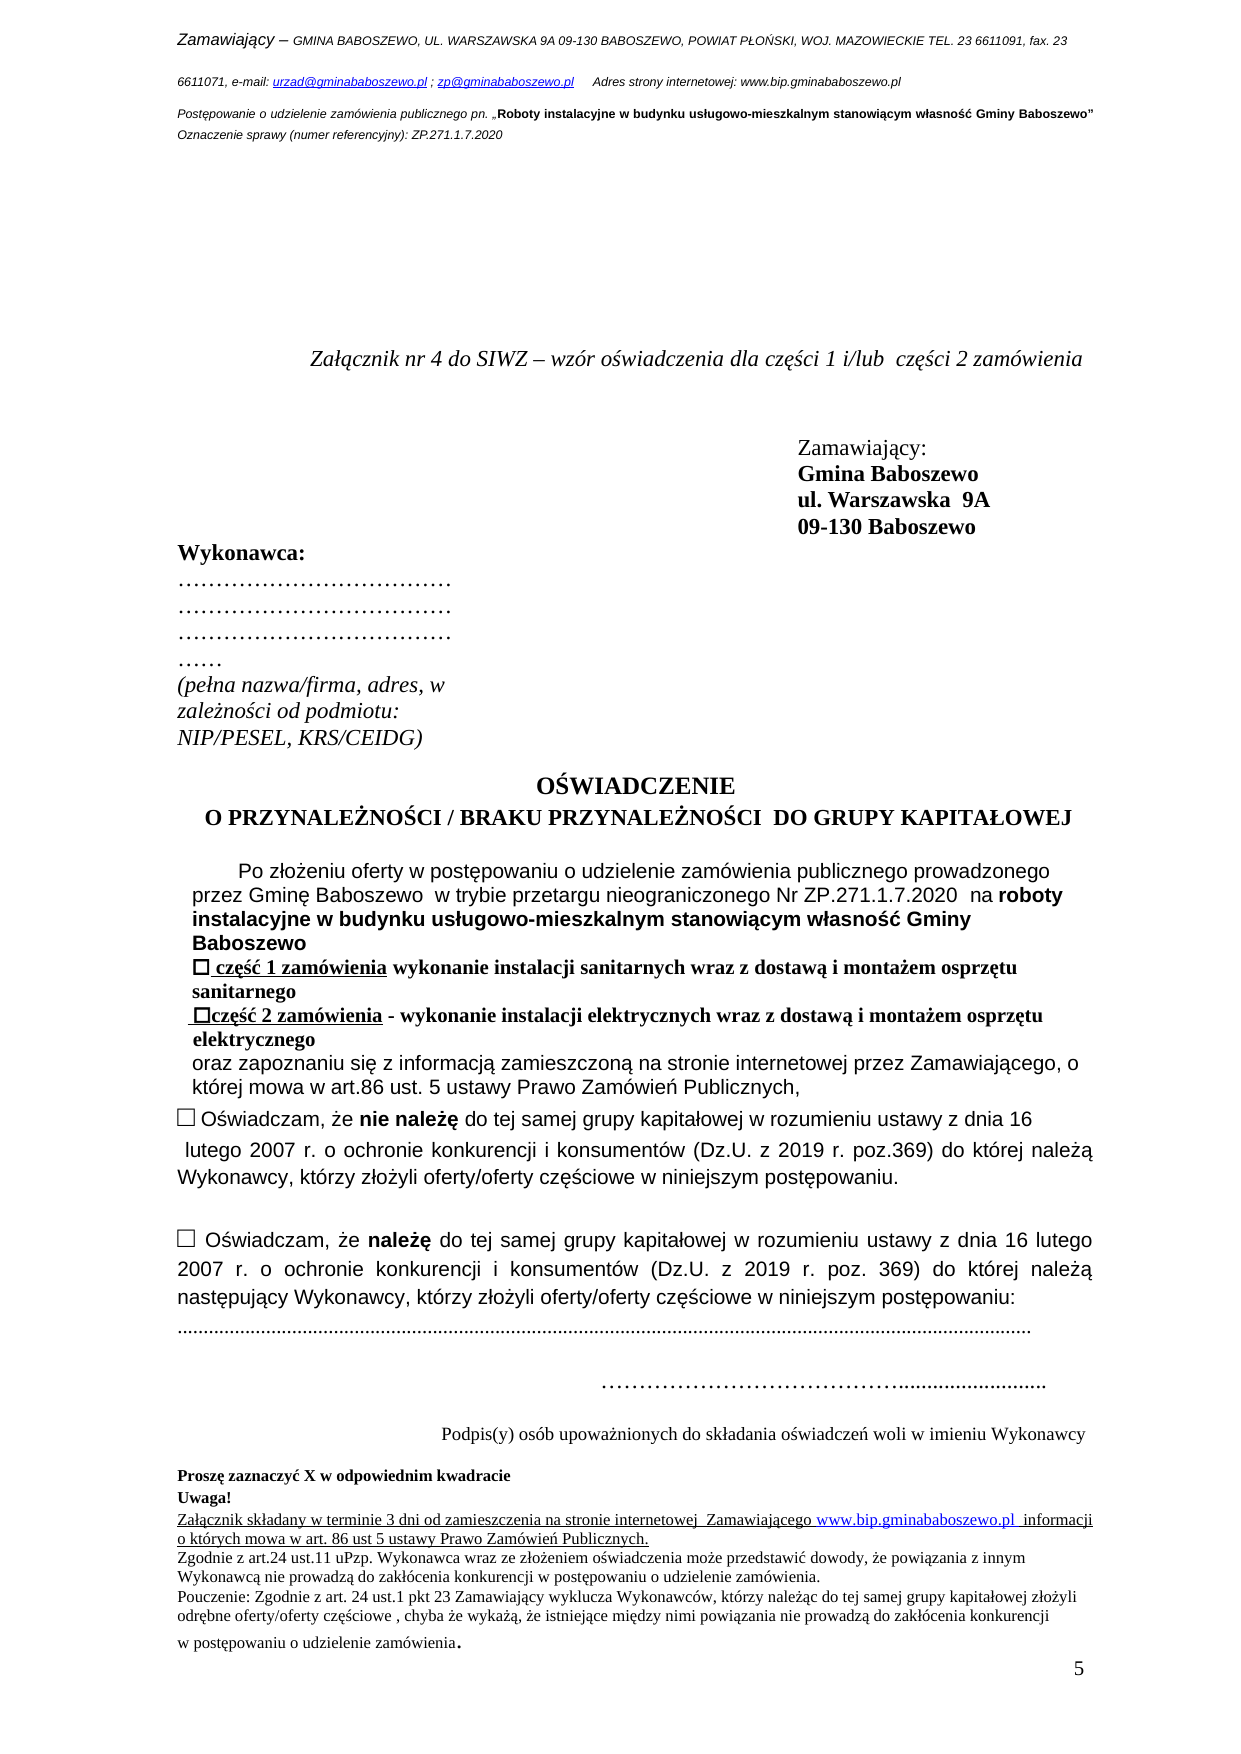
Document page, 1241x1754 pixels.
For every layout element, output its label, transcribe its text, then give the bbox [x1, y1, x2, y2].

text  część 1 zamówienia wykonanie instalacji sanitarnych wraz z dostawą i montażem osprzętu sanitarnego [192, 955, 1094, 1003]
text Zamawiający: [723, 434, 1094, 460]
text ………………………………….......................... [177, 1367, 1094, 1394]
text Podpis(y) osób upoważnionych do składania oświadczeń woli w imieniu Wykonawcy [252, 1418, 1094, 1445]
text Załącznik składany w terminie 3 dni od zamieszczenia na stronie internetowej Zamawiającego www.bip.gminababoszewo.pl informacji o których mowa w art. 86 ust 5 ustawy Prawo Zamówień Publicznych. [177, 1510, 1094, 1548]
text Baboszewo [192, 931, 1094, 955]
text (pełna nazwa/firma, adres, w zależności od podmiotu: NIP/PESEL, KRS/CEIDG) [177, 671, 474, 750]
text Wykonawca: [177, 539, 1094, 566]
text Proszę zaznaczyć X w odpowiednim kwadracie [177, 1466, 1094, 1485]
text Po złożeniu oferty w postępowaniu o udzielenie zamówienia publicznego prowadzonego przez Gminę Baboszewo w trybie przetargu nieograniczonego Nr ZP.271.1.7.2020 na roboty instalacyjne w budynku usługowo-mieszkalnym stanowiącym własność Gminy [192, 859, 1094, 931]
text 09-130 Baboszewo [723, 513, 1094, 539]
text □ Oświadczam, że nie należę do tej samej grupy kapitałowej w rozumieniu ustawy z dnia 16 [177, 1099, 1094, 1133]
text Zgodnie z art.24 ust.11 uPzp. Wykonawca wraz ze złożeniem oświadczenia może przedstawić dowody, że powiązania z innym Wykonawcą nie prowadzą do zakłócenia konkurencji w postępowaniu o udzielenie zamówienia. [177, 1548, 1094, 1586]
text …………………………………………………………………………………………………… [177, 566, 474, 671]
text Pouczenie: Zgodnie z art. 24 ust.1 pkt 23 Zamawiający wyklucza Wykonawców, którzy należąc do tej samej grupy kapitałowej złożyli odrębne oferty/oferty częściowe , chyba że wykażą, że istniejące między nimi powiązania nie prowadzą do zakłócenia konkurencji w postępowaniu o udzielenie zamówienia. [177, 1586, 1094, 1653]
text Uwaga! [177, 1488, 1094, 1507]
text ul. Warszawska 9A [723, 486, 1094, 513]
text lutego 2007 r. o ochronie konkurencji i konsumentów (Dz.U. z 2019 r. poz.369) do której należą Wykonawcy, którzy złożyli oferty/oferty częściowe w niniejszym postępowaniu. [177, 1138, 1094, 1189]
text część 2 zamówienia - wykonanie instalacji elektrycznych wraz z dostawą i montażem osprzętu [177, 1003, 1094, 1027]
text elektrycznego [177, 1027, 1094, 1051]
text □ Oświadczam, że należę do tej samej grupy kapitałowej w rozumieniu ustawy z dnia 16 lutego 2007 r. o ochronie konkurencji i konsumentów (Dz.U. z 2019 r. poz. 369) do której należą następujący Wykonawcy, którzy złożyli oferty/oferty częściowe w niniejszym postępowaniu: [177, 1220, 1094, 1309]
text Gmina Baboszewo [797, 460, 1094, 486]
text .................................................................................................................................................................... [177, 1312, 1094, 1339]
text Załącznik nr 4 do SIWZ – wzór oświadczenia dla części 1 i/lub części 2 zamówienia [177, 343, 1094, 372]
text OŚWIADCZENIE [177, 771, 1094, 799]
text O PRZYNALEŻNOŚCI / BRAKU PRZYNALEŻNOŚCI DO GRUPY KAPITAŁOWEJ [177, 804, 1094, 830]
text oraz zapoznaniu się z informacją zamieszczoną na stronie internetowej przez Zamawiającego, o której mowa w art.86 ust. 5 ustawy Prawo Zamówień Publicznych, [192, 1051, 1094, 1099]
